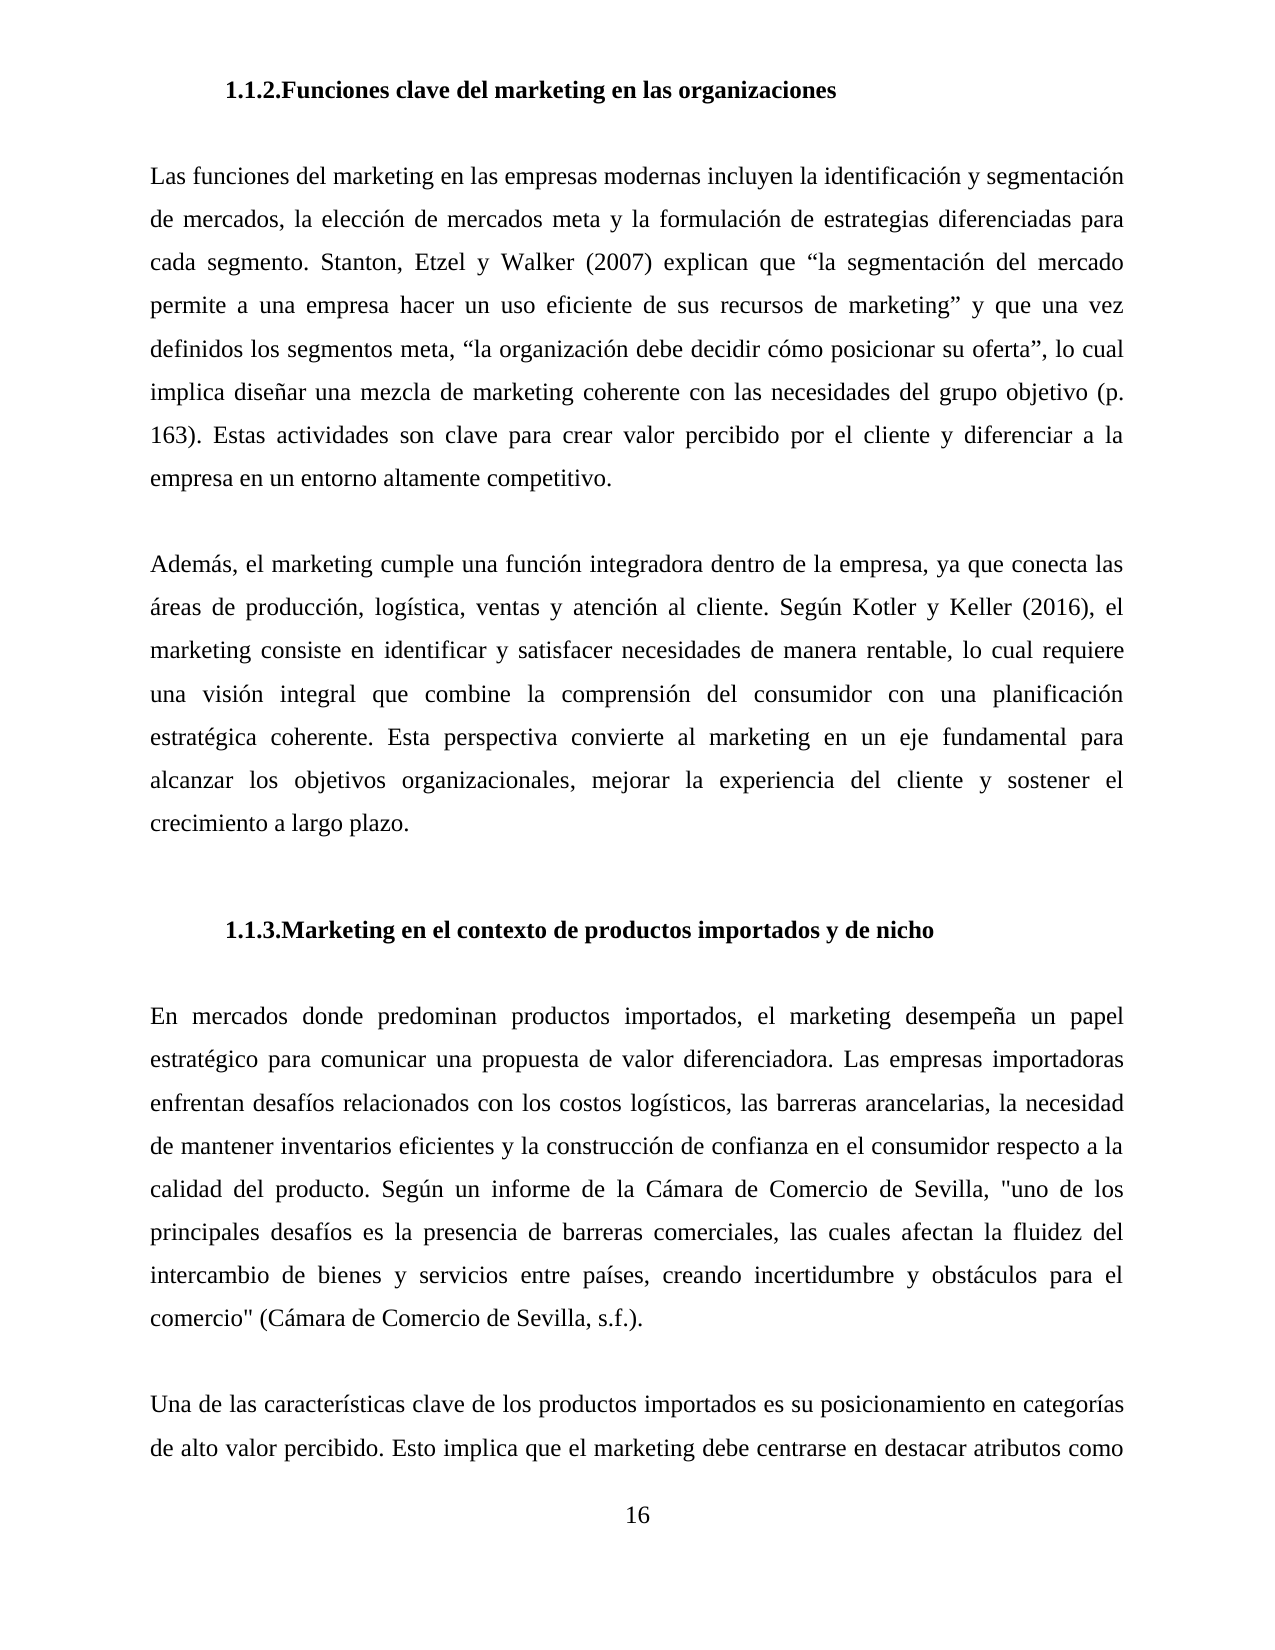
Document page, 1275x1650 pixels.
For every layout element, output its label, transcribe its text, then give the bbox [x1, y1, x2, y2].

text Además, el marketing cumple una función integradora dentro de la empresa, ya que conecta las áreas de producción, logística, ventas y atención al cliente. Según Kotler y Keller (2016), el marketing consiste en identificar y satisfacer necesidades de manera rentable, lo cual requiere una visión integral que combine la comprensión del consumidor con una planificación estratégica coherente. Esta perspectiva convierte al marketing en un eje fundamental para alcanzar los objetivos organizacionales, mejorar la experiencia del cliente y sostener el crecimiento a largo plazo. [150, 549, 1125, 837]
list Marketing en el contexto de productos importados y de nicho [225, 915, 1125, 944]
text En mercados donde predominan productos importados, el marketing desempeña un papel estratégico para comunicar una propuesta de valor diferenciadora. Las empresas importadoras enfrentan desafíos relacionados con los costos logísticos, las barreras arancelarias, la necesidad de mantener inventarios eficientes y la construcción de confianza en el consumidor respecto a la calidad del producto. Según un informe de la Cámara de Comercio de Sevilla, "uno de los principales desafíos es la presencia de barreras comerciales, las cuales afectan la fluidez del intercambio de bienes y servicios entre países, creando incertidumbre y obstáculos para el comercio" (Cámara de Comercio de Sevilla, s.f.). [150, 1001, 1125, 1332]
list Funciones clave del marketing en las organizaciones [225, 75, 1125, 104]
text Una de las características clave de los productos importados es su posicionamiento en categorías de alto valor percibido. Esto implica que el marketing debe centrarse en destacar atributos como [150, 1389, 1125, 1461]
text Las funciones del marketing en las empresas modernas incluyen la identificación y segmentación de mercados, la elección de mercados meta y la formulación de estrategias diferenciadas para cada segmento. Stanton, Etzel y Walker (2007) explican que “la segmentación del mercado permite a una empresa hacer un uso eficiente de sus recursos de marketing” y que una vez definidos los segmentos meta, “la organización debe decidir cómo posicionar su oferta”, lo cual implica diseñar una mezcla de marketing coherente con las necesidades del grupo objetivo (p. 163). Estas actividades son clave para crear valor percibido por el cliente y diferenciar a la empresa en un entorno altamente competitivo. [150, 161, 1125, 492]
